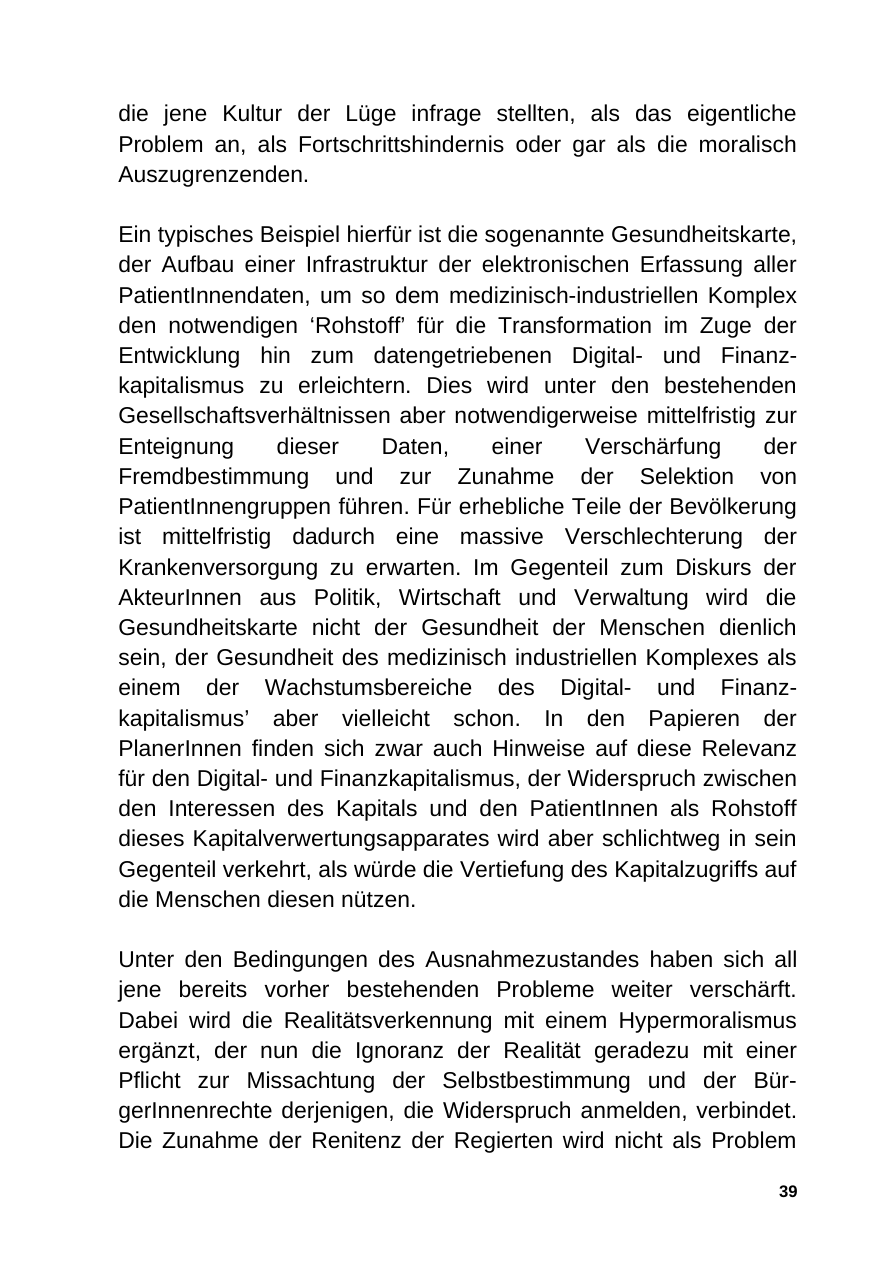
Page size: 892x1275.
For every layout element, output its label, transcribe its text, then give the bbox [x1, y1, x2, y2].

text Unter den Bedingungen des Ausnahmezustandes haben sich all jene bereits vorher bestehenden Probleme weiter verschärft. Dabei wird die Realitätsverkennung mit einem Hypermoralismus ergänzt, der nun die Ignoranz der Realität geradezu mit einer Pflicht zur Missachtung der Selbstbestimmung und der Bür-gerInnenrechte derjenigen, die Widerspruch anmelden, verbindet. Die Zunahme der Renitenz der Regierten wird nicht als Problem [118, 946, 797, 1154]
text die jene Kultur der Lüge infrage stellten, als das eigentliche Problem an, als Fortschrittshindernis oder gar als die moralisch Auszugrenzenden. [118, 100, 797, 187]
text Ein typisches Beispiel hierfür ist die sogenannte Gesundheitskarte, der Aufbau einer Infrastruktur der elektronischen Erfassung aller PatientInnendaten, um so dem medizinisch-industriellen Komplex den notwendigen ‘Rohstoff’ für die Transformation im Zuge der Entwicklung hin zum datengetriebenen Digital- und Finanz-kapitalismus zu erleichtern. Dies wird unter den bestehenden Gesellschaftsverhältnissen aber notwendigerweise mittelfristig zur Enteignung dieser Daten, einer Verschärfung der Fremdbestimmung und zur Zunahme der Selektion von PatientInnengruppen führen. Für erhebliche Teile der Bevölkerung ist mittelfristig dadurch eine massive Verschlechterung der Krankenversorgung zu erwarten. Im Gegenteil zum Diskurs der AkteurInnen aus Politik, Wirtschaft und Verwaltung wird die Gesundheitskarte nicht der Gesundheit der Menschen dienlich sein, der Gesundheit des medizinisch industriellen Komplexes als einem der Wachstumsbereiche des Digital- und Finanz-kapitalismus’ aber vielleicht schon. In den Papieren der PlanerInnen finden sich zwar auch Hinweise auf diese Relevanz für den Digital- und Finanzkapitalismus, der Widerspruch zwischen den Interessen des Kapitals und den PatientInnen als Rohstoff dieses Kapitalverwertungsapparates wird aber schlichtweg in sein Gegenteil verkehrt, als würde die Vertiefung des Kapitalzugriffs auf die Menschen diesen nützen. [118, 221, 797, 912]
